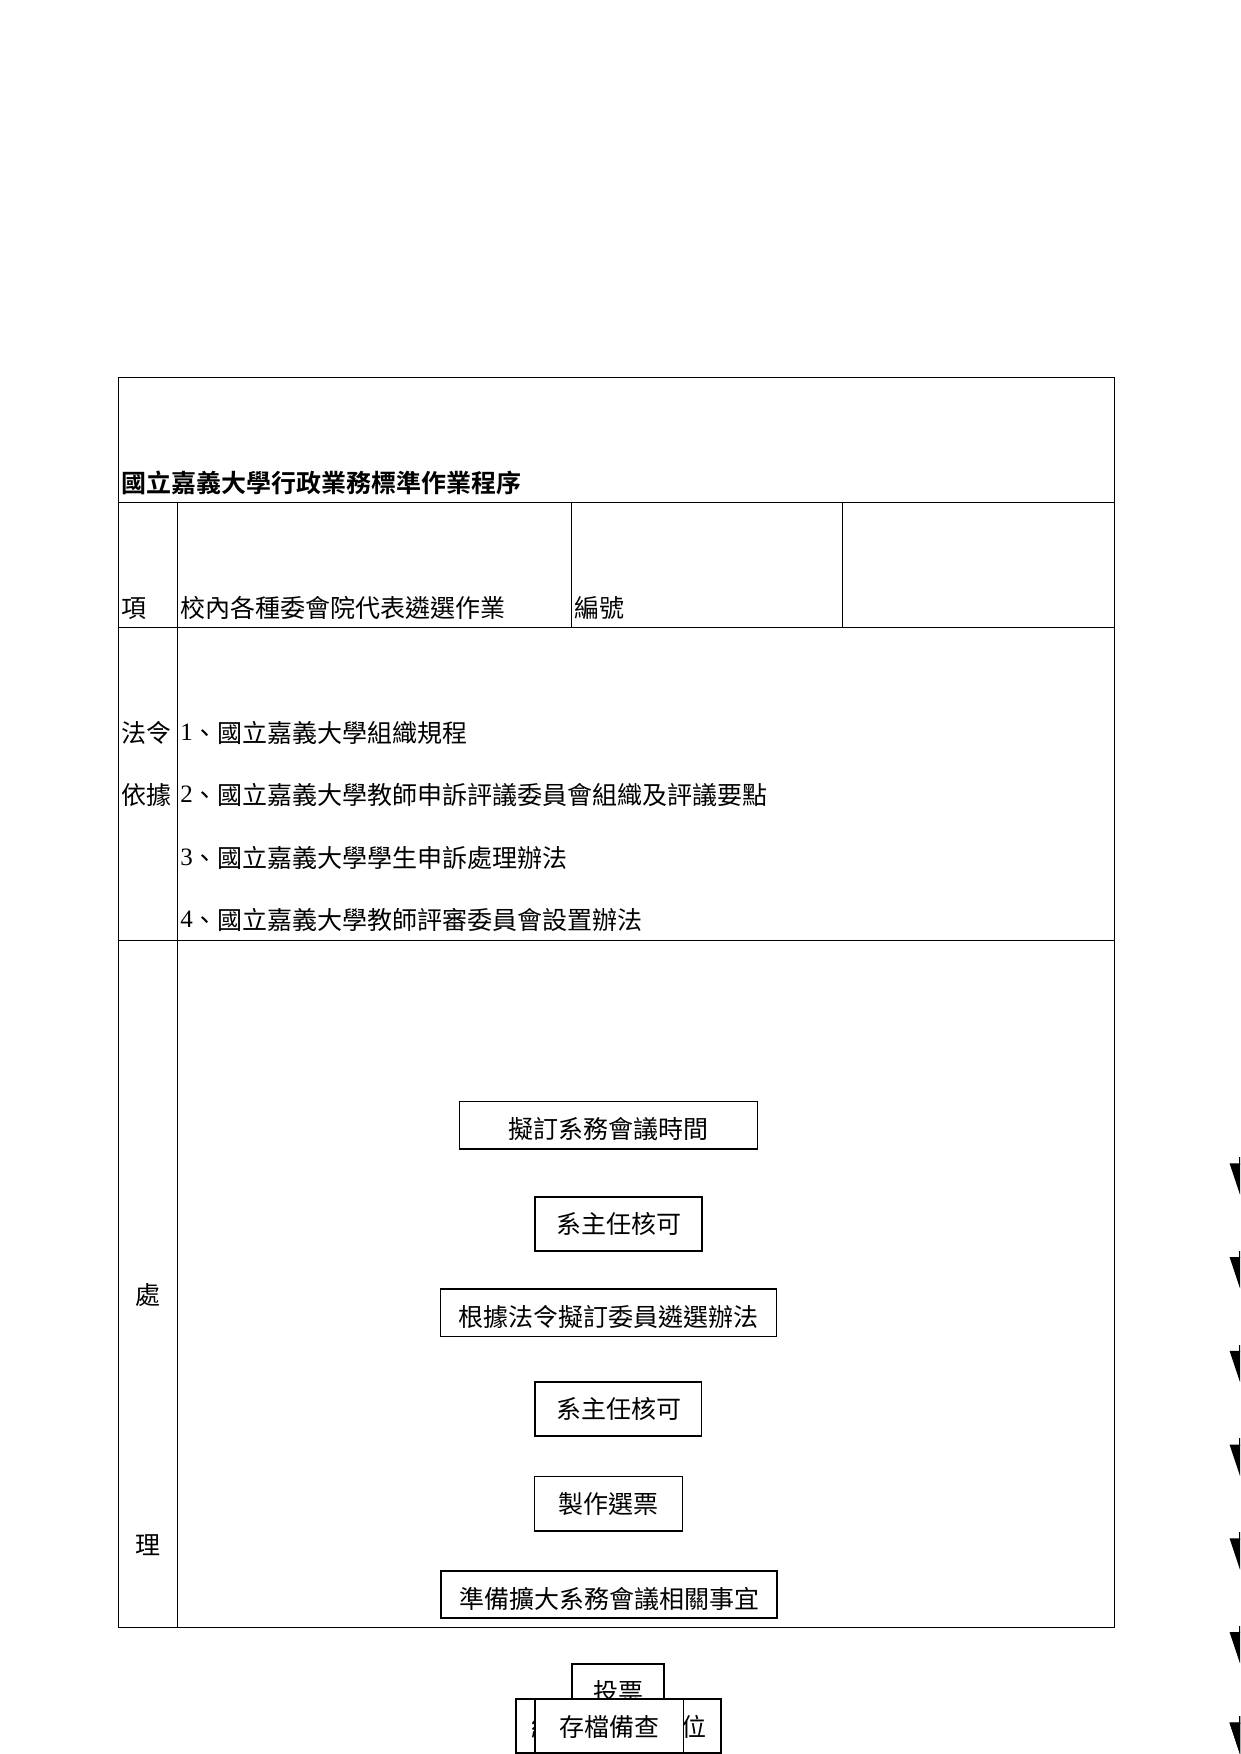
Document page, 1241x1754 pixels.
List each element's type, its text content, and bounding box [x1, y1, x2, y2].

table_cell 法令 依據 [119, 628, 177, 939]
table_header 國立嘉義大學行政業務標準作業程序 [119, 378, 1114, 502]
table_cell [684, 1700, 720, 1752]
table_cell [178, 941, 1114, 1627]
table_cell [573, 1665, 663, 1698]
table_cell [517, 1700, 534, 1752]
table_cell [536, 1700, 683, 1752]
table_cell 校內各種委會院代表遴選作業 [178, 503, 571, 627]
table_cell 項 [119, 503, 177, 627]
table_cell 處 理 [119, 941, 177, 1627]
table_cell [843, 503, 1114, 627]
table_cell 1、國立嘉義大學組織規程 2、國立嘉義大學教師申訴評議委員會組織及評議要點 3、國立嘉義大學學生申訴處理辦法 4、國立嘉義大學教師評審委員會設置辦法 [178, 628, 1114, 939]
table_cell 編號 [572, 503, 842, 627]
